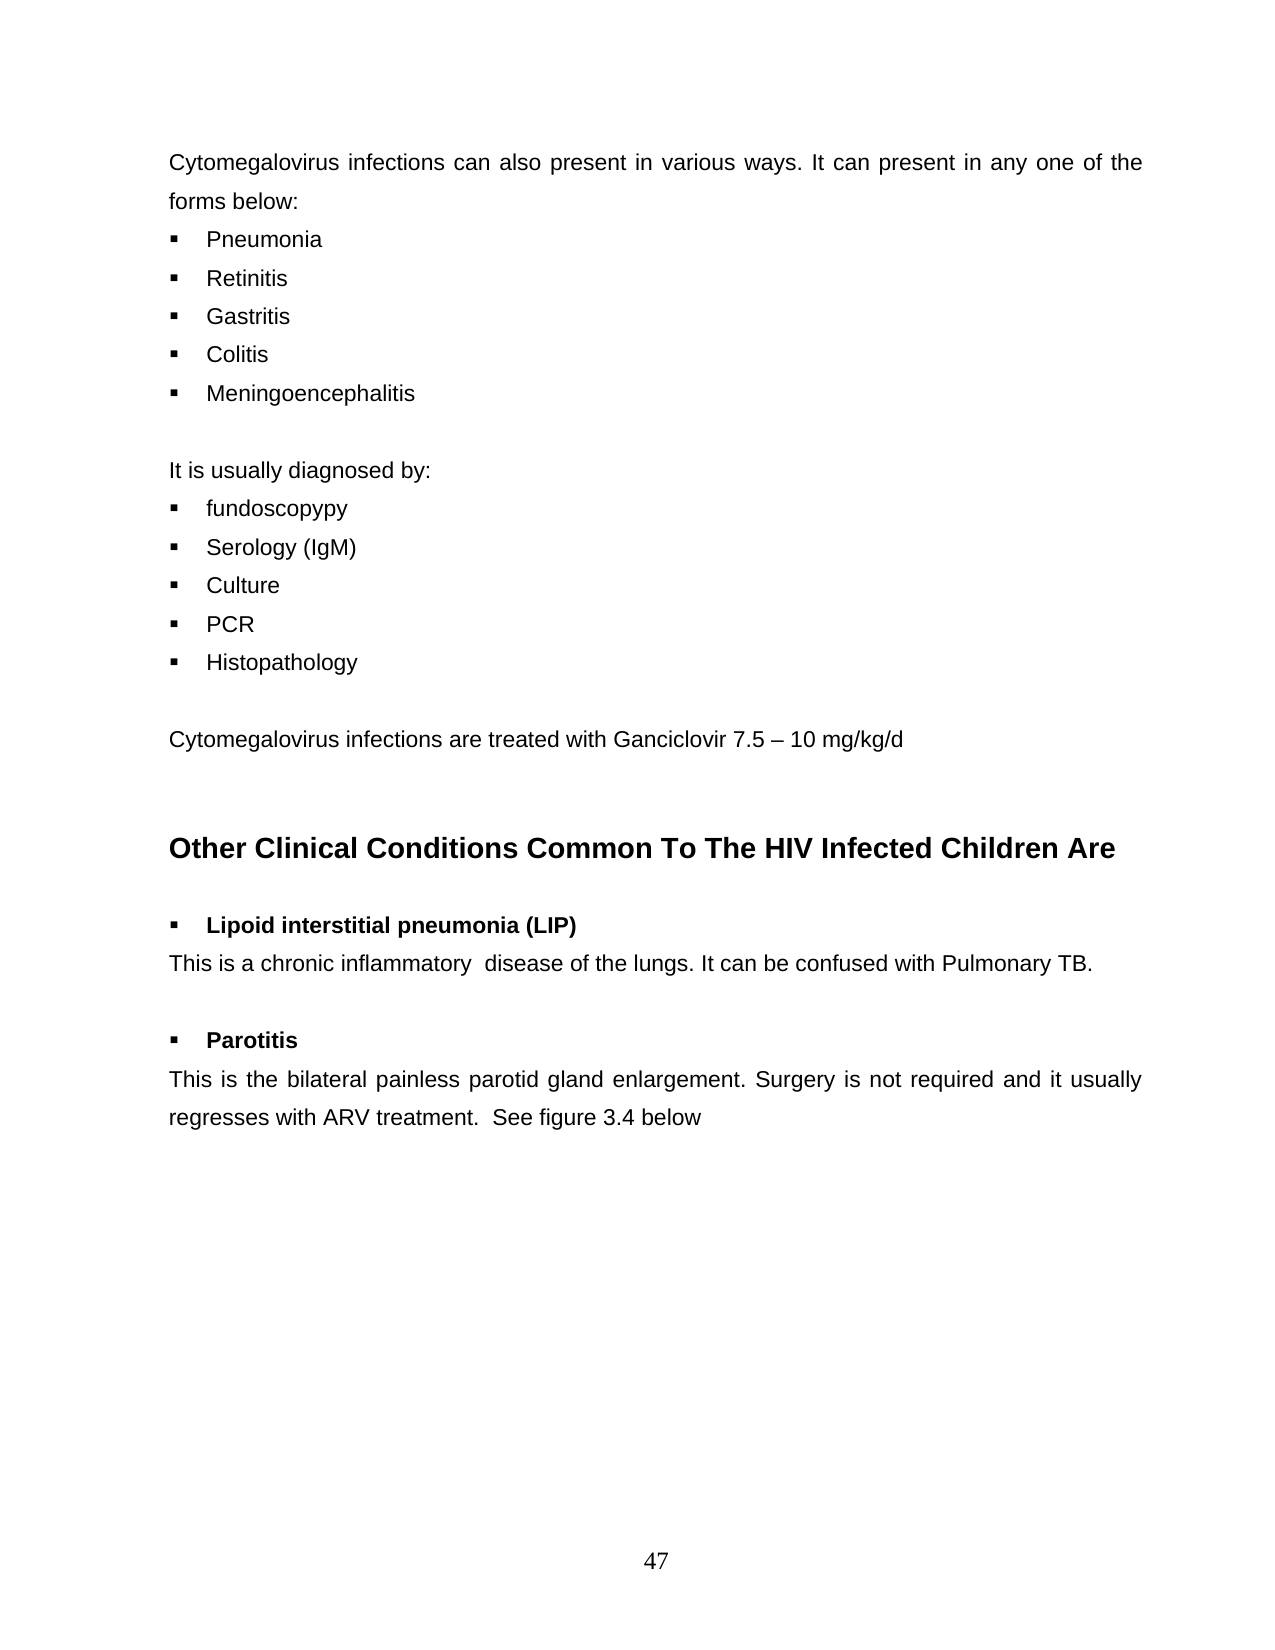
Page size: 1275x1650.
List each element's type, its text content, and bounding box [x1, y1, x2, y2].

list Colitis [169, 342, 1144, 368]
list Parotitis [169, 1028, 1144, 1053]
list Lipoid interstitial pneumonia (LIP) [169, 913, 1144, 938]
text Cytomegalovirus infections are treated with Ganciclovir 7.5 – 10 mg/kg/d [169, 727, 1144, 752]
text This is a chronic inflammatory disease of the lungs. It can be confused with Pulmonary TB. [169, 951, 1144, 977]
list Gastritis [169, 304, 1144, 329]
text It is usually diagnosed by: [169, 457, 1144, 483]
list fundoscopypy [169, 496, 1144, 522]
list Meningoencephalitis [169, 381, 1144, 406]
list Retinitis [169, 265, 1144, 291]
text This is the bilateral painless parotid gland enlargement. Surgery is not required and it usually regresses with ARV treatment. See figure 3.4 below [169, 1066, 1144, 1130]
text Cytomegalovirus infections can also present in various ways. It can present in any one of the forms below: [169, 150, 1144, 214]
list Serology (IgM) [169, 534, 1144, 560]
list Culture [169, 573, 1144, 598]
subtitle Other Clinical Conditions Common To The HIV Infected Children Are [169, 832, 1144, 864]
list Pneumonia [169, 227, 1144, 252]
list Histopathology [169, 650, 1144, 675]
list PCR [169, 611, 1144, 637]
